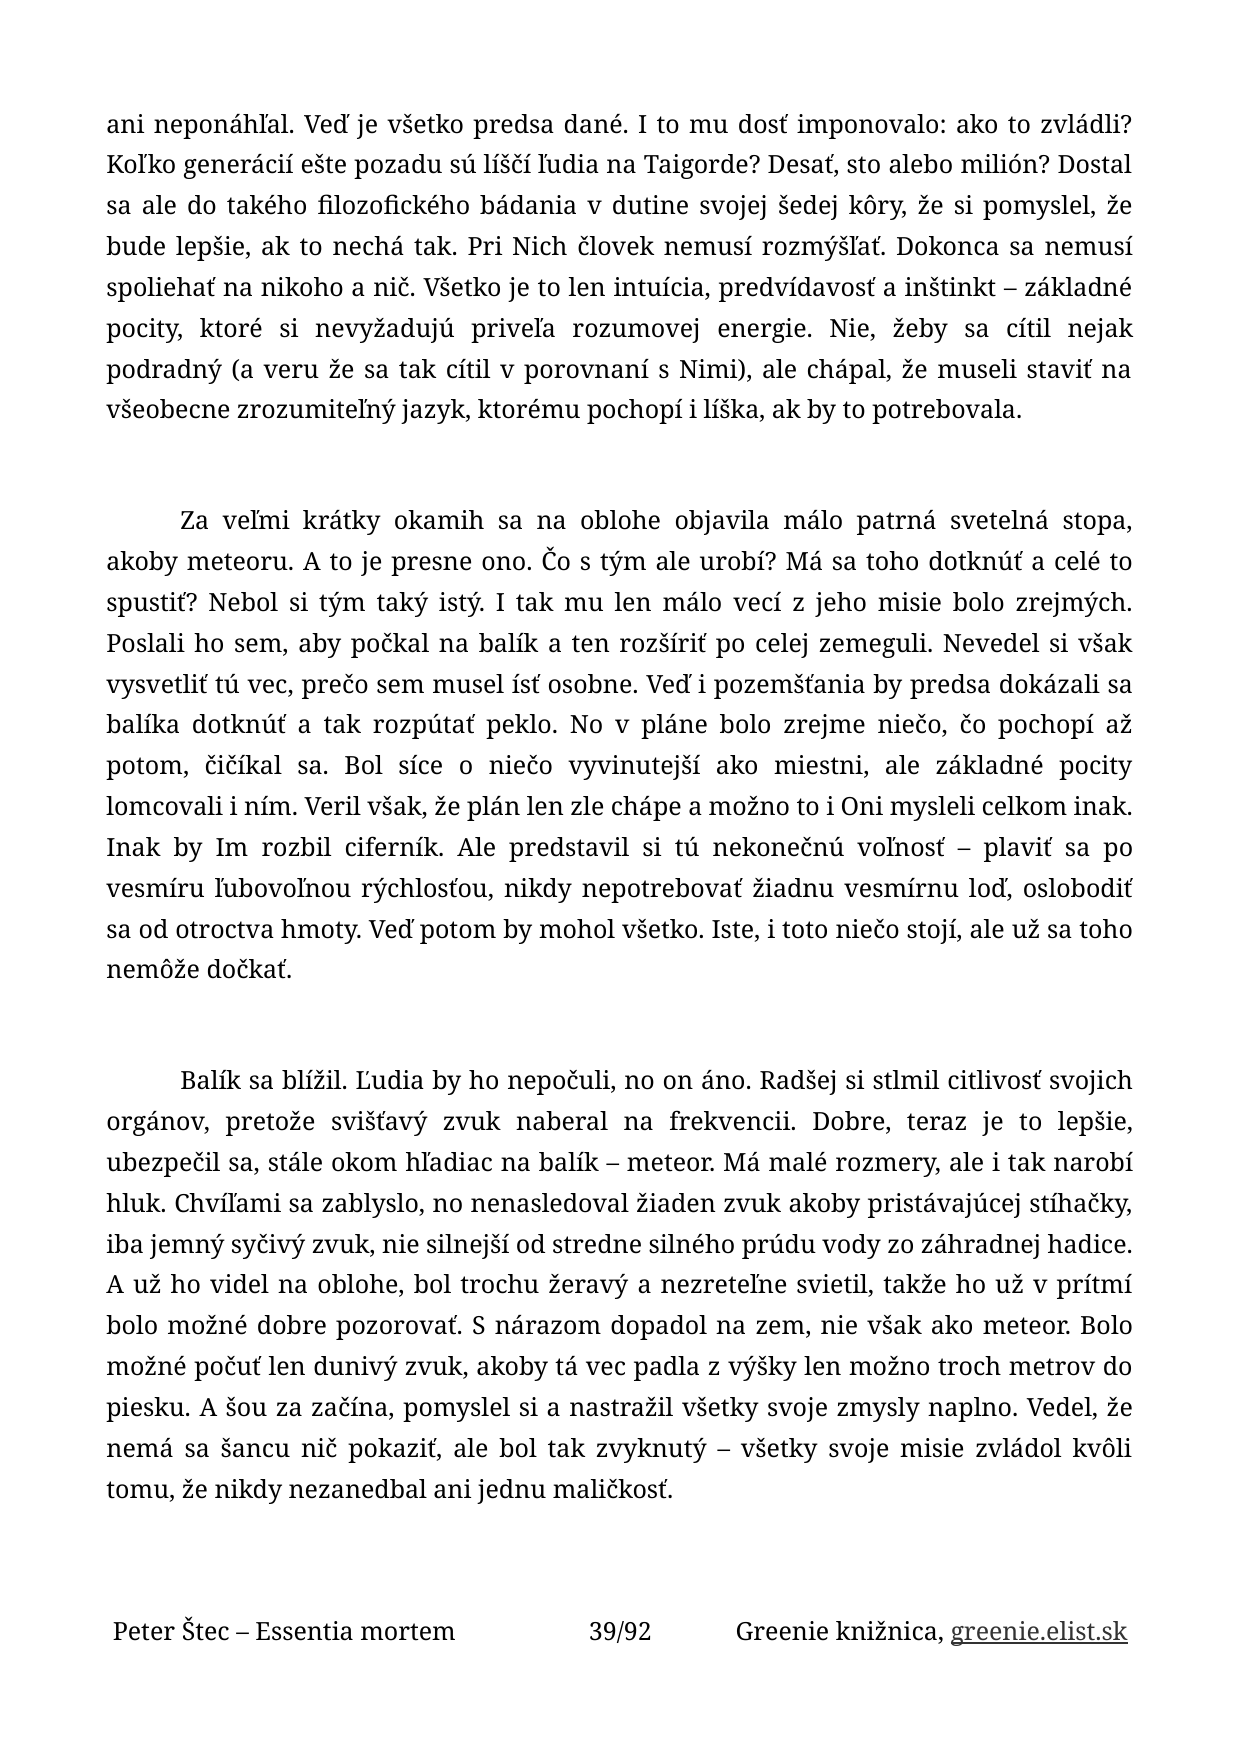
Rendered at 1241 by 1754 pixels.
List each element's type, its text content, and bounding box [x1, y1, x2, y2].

text ani neponáhľal. Veď je všetko predsa dané. I to mu dosť imponovalo: ako to zvládli? Koľko generácií ešte pozadu sú líščí ľudia na Taigorde? Desať, sto alebo milión? Dostal sa ale do takého filozofického bádania v dutine svojej šedej kôry, že si pomyslel, že bude lepšie, ak to nechá tak. Pri Nich človek nemusí rozmýšľať. Dokonca sa nemusí spoliehať na nikoho a nič. Všetko je to len intuícia, predvídavosť a inštinkt – základné pocity, ktoré si nevyžadujú priveľa rozumovej energie. Nie, žeby sa cítil nejak podradný (a veru že sa tak cítil v porovnaní s Nimi), ale chápal, že museli staviť na všeobecne zrozumiteľný jazyk, ktorému pochopí i líška, ak by to potrebovala. [106, 106, 1134, 426]
text Balík sa blížil. Ľudia by ho nepočuli, no on áno. Radšej si stlmil citlivosť svojich orgánov, pretože svišťavý zvuk naberal na frekvencii. Dobre, teraz je to lepšie, ubezpečil sa, stále okom hľadiac na balík – meteor. Má malé rozmery, ale i tak narobí hluk. Chvíľami sa zablyslo, no nenasledoval žiaden zvuk akoby pristávajúcej stíhačky, iba jemný syčivý zvuk, nie silnejší od stredne silného prúdu vody zo záhradnej hadice. A už ho videl na oblohe, bol trochu žeravý a nezreteľne svietil, takže ho už v prítmí bolo možné dobre pozorovať. S nárazom dopadol na zem, nie však ako meteor. Bolo možné počuť len dunivý zvuk, akoby tá vec padla z výšky len možno troch metrov do piesku. A šou za začína, pomyslel si a nastražil všetky svoje zmysly naplno. Vedel, že nemá sa šancu nič pokaziť, ale bol tak zvyknutý – všetky svoje misie zvládol kvôli tomu, že nikdy nezanedbal ani jednu maličkosť. [106, 1063, 1134, 1505]
text Za veľmi krátky okamih sa na oblohe objavila málo patrná svetelná stopa, akoby meteoru. A to je presne ono. Čo s tým ale urobí? Má sa toho dotknúť a celé to spustiť? Nebol si tým taký istý. I tak mu len málo vecí z jeho misie bolo zrejmých. Poslali ho sem, aby počkal na balík a ten rozšíriť po celej zemeguli. Nevedel si však vysvetliť tú vec, prečo sem musel ísť osobne. Veď i pozemšťania by predsa dokázali sa balíka dotknúť a tak rozpútať peklo. No v pláne bolo zrejme niečo, čo pochopí až potom, čičíkal sa. Bol síce o niečo vyvinutejší ako miestni, ale základné pocity lomcovali i ním. Veril však, že plán len zle chápe a možno to i Oni mysleli celkom inak. Inak by Im rozbil ciferník. Ale predstavil si tú nekonečnú voľnosť – plaviť sa po vesmíru ľubovoľnou rýchlosťou, nikdy nepotrebovať žiadnu vesmírnu loď, oslobodiť sa od otroctva hmoty. Veď potom by mohol všetko. Iste, i toto niečo stojí, ale už sa toho nemôže dočkať. [106, 503, 1134, 986]
